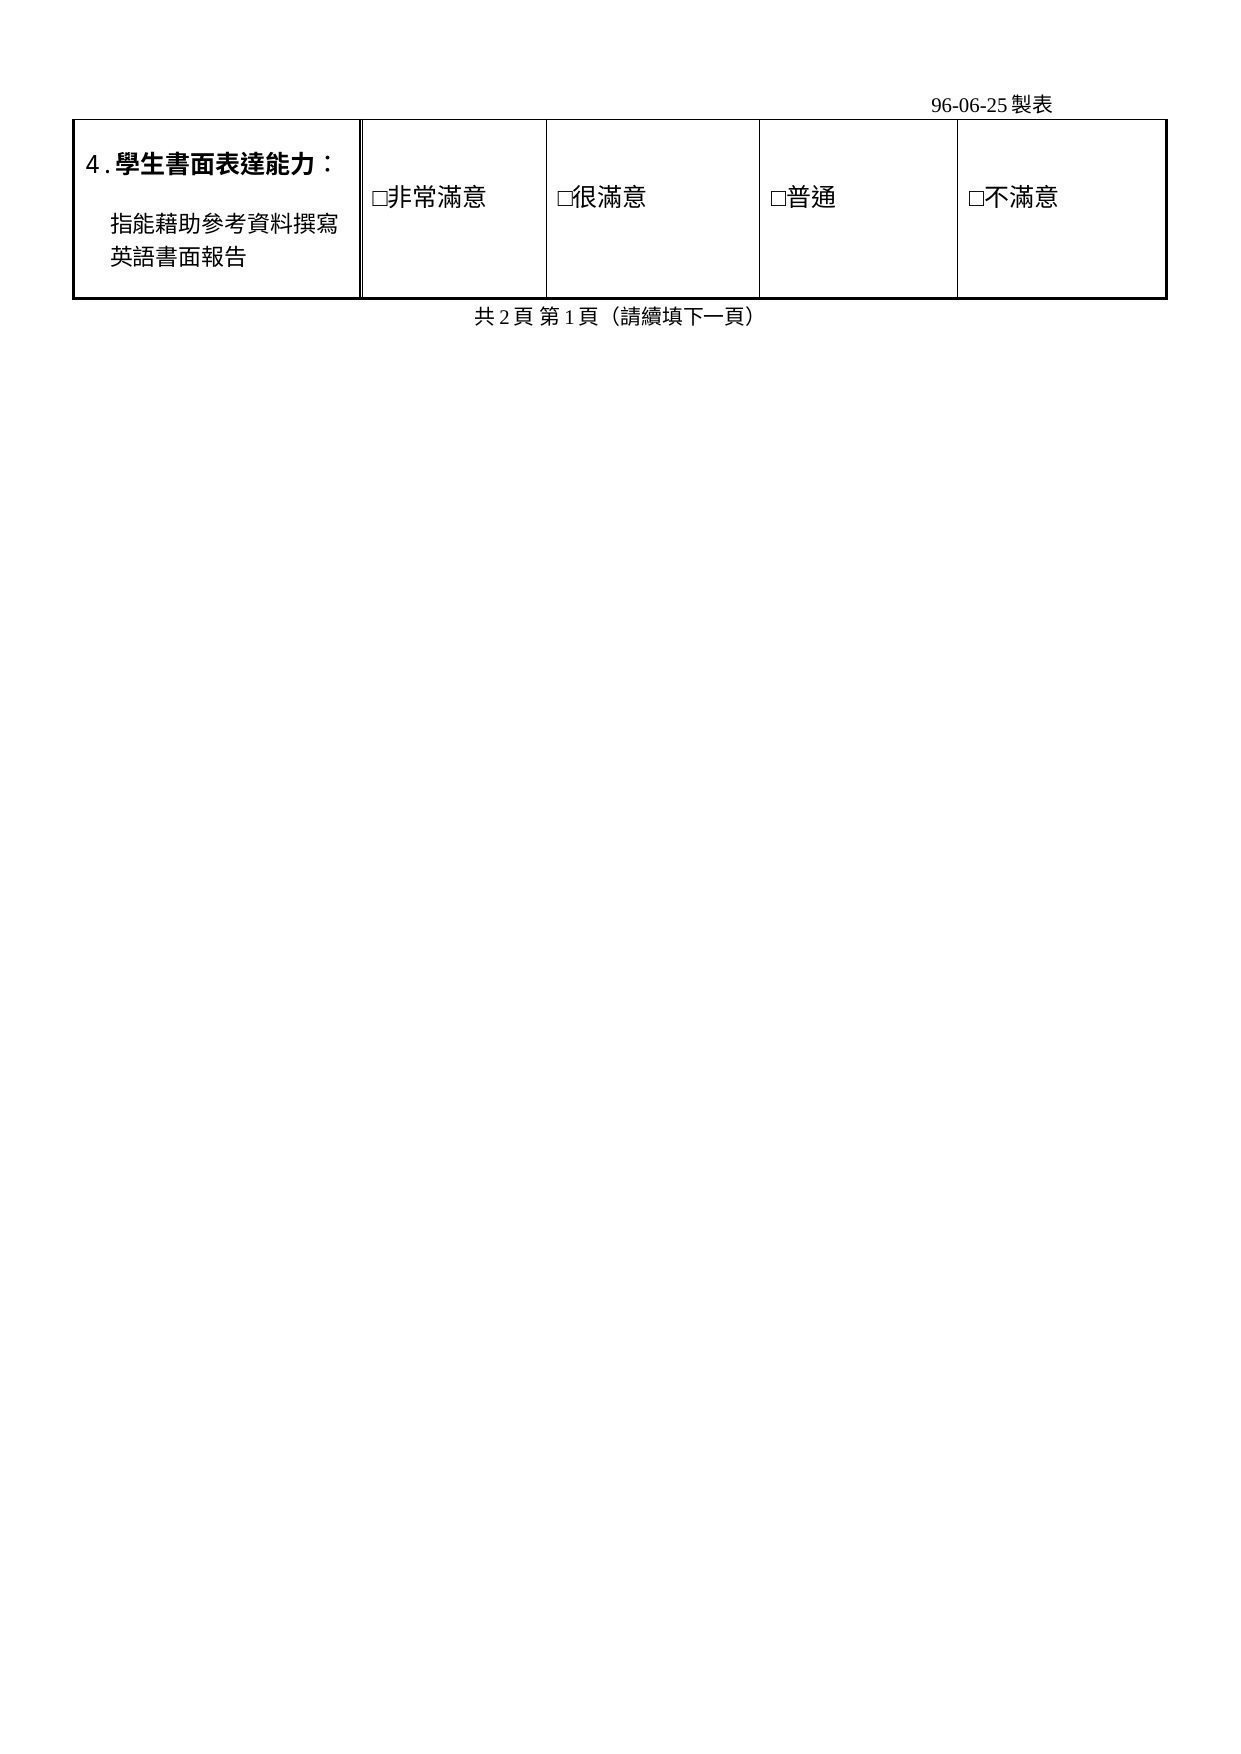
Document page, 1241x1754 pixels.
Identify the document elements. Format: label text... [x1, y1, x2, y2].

table_cell □很滿意 [547, 120, 759, 297]
table_cell 4.學生書面表達能力： 指能藉助參考資料撰寫英語書面報告 [75, 120, 359, 297]
table_cell □不滿意 [958, 120, 1165, 297]
table_cell □普通 [760, 120, 957, 297]
text 共2頁 第1頁（請續填下一頁） [187, 300, 1053, 330]
table_cell □非常滿意 [363, 120, 546, 297]
